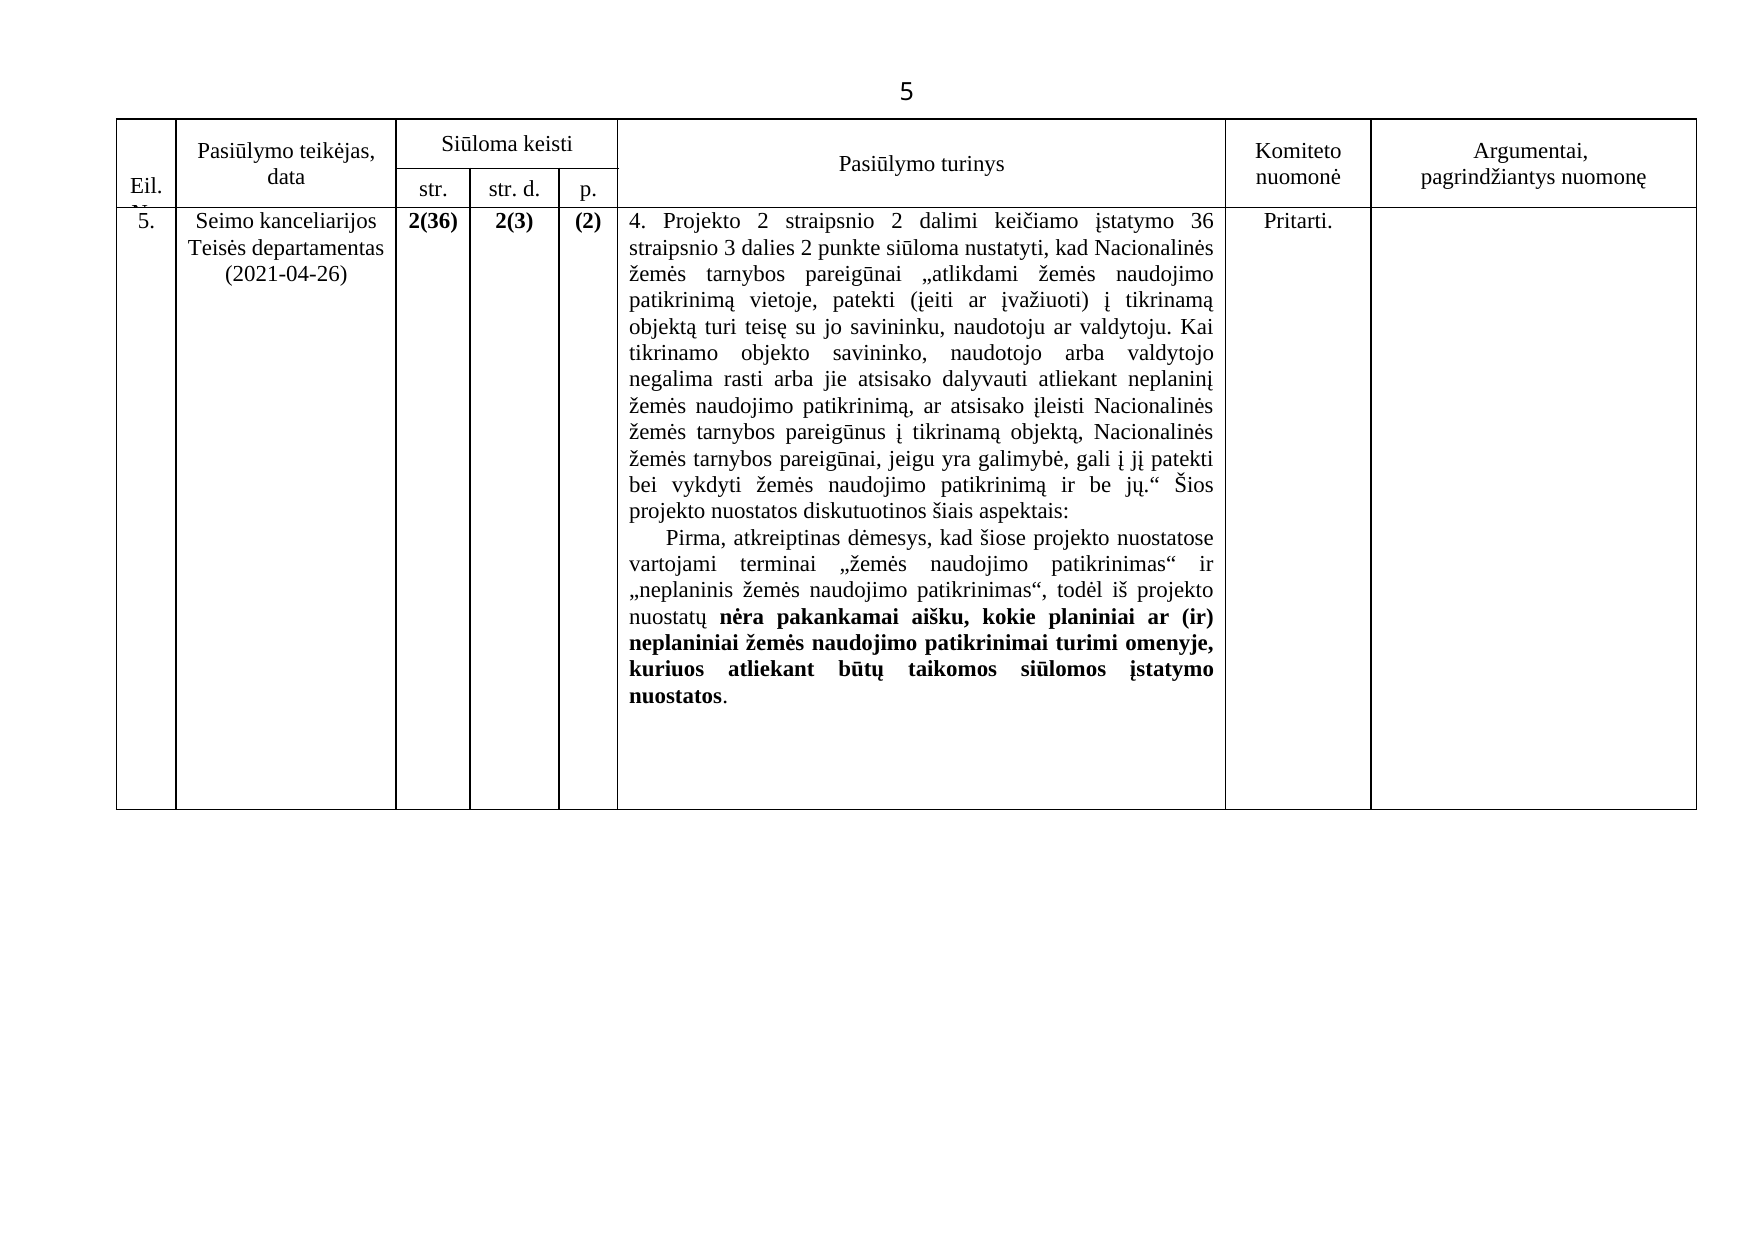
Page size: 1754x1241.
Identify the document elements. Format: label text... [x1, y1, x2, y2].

table_header Eil. Nr. [117, 120, 175, 207]
table_header Pasiūlymo turinys [618, 120, 1225, 207]
table_cell p. [560, 169, 617, 207]
table_cell [1372, 208, 1696, 808]
table_cell (2) [560, 208, 617, 808]
table_cell str. [397, 169, 469, 207]
table_cell 5. [117, 208, 175, 808]
table_cell str. d. [471, 169, 558, 207]
table_cell Pritarti. [1226, 208, 1370, 808]
table_header Komiteto nuomonė [1226, 120, 1370, 207]
table_header Siūloma keisti [397, 120, 617, 167]
table_cell 2(3) [471, 208, 558, 808]
table_header Pasiūlymo teikėjas, data [177, 120, 395, 207]
table_cell 2(36) [397, 208, 469, 808]
table_cell Seimo kanceliarijos Teisės departamentas (2021-04-26) [177, 208, 395, 808]
table_cell 4. Projekto 2 straipsnio 2 dalimi keičiamo įstatymo 36 straipsnio 3 dalies 2 punkte siūloma nustatyti, kad Nacionalinės žemės tarnybos pareigūnai „atlikdami žemės naudojimo patikrinimą vietoje, patekti (įeiti ar įvažiuoti) į tikrinamą objektą turi teisę su jo savininku, naudotoju ar valdytoju. Kai tikrinamo objekto savininko, naudotojo arba valdytojo negalima rasti arba jie atsisako dalyvauti atliekant neplaninį žemės naudojimo patikrinimą, ar atsisako įleisti Nacionalinės žemės tarnybos pareigūnus į tikrinamą objektą, Nacionalinės žemės tarnybos pareigūnai, jeigu yra galimybė, gali į jį patekti bei vykdyti žemės naudojimo patikrinimą ir be jų.“ Šios projekto nuostatos diskutuotinos šiais aspektais: Pirma, atkreiptinas dėmesys, kad šiose projekto nuostatose vartojami terminai „žemės naudojimo patikrinimas“ ir „neplaninis žemės naudojimo patikrinimas“, todėl iš projekto nuostatų nėra pakankamai aišku, kokie planiniai ar (ir) neplaniniai žemės naudojimo patikrinimai turimi omenyje, kuriuos atliekant būtų taikomos siūlomos įstatymo nuostatos. [618, 208, 1225, 808]
table_header Argumentai, pagrindžiantys nuomonę [1372, 120, 1696, 207]
